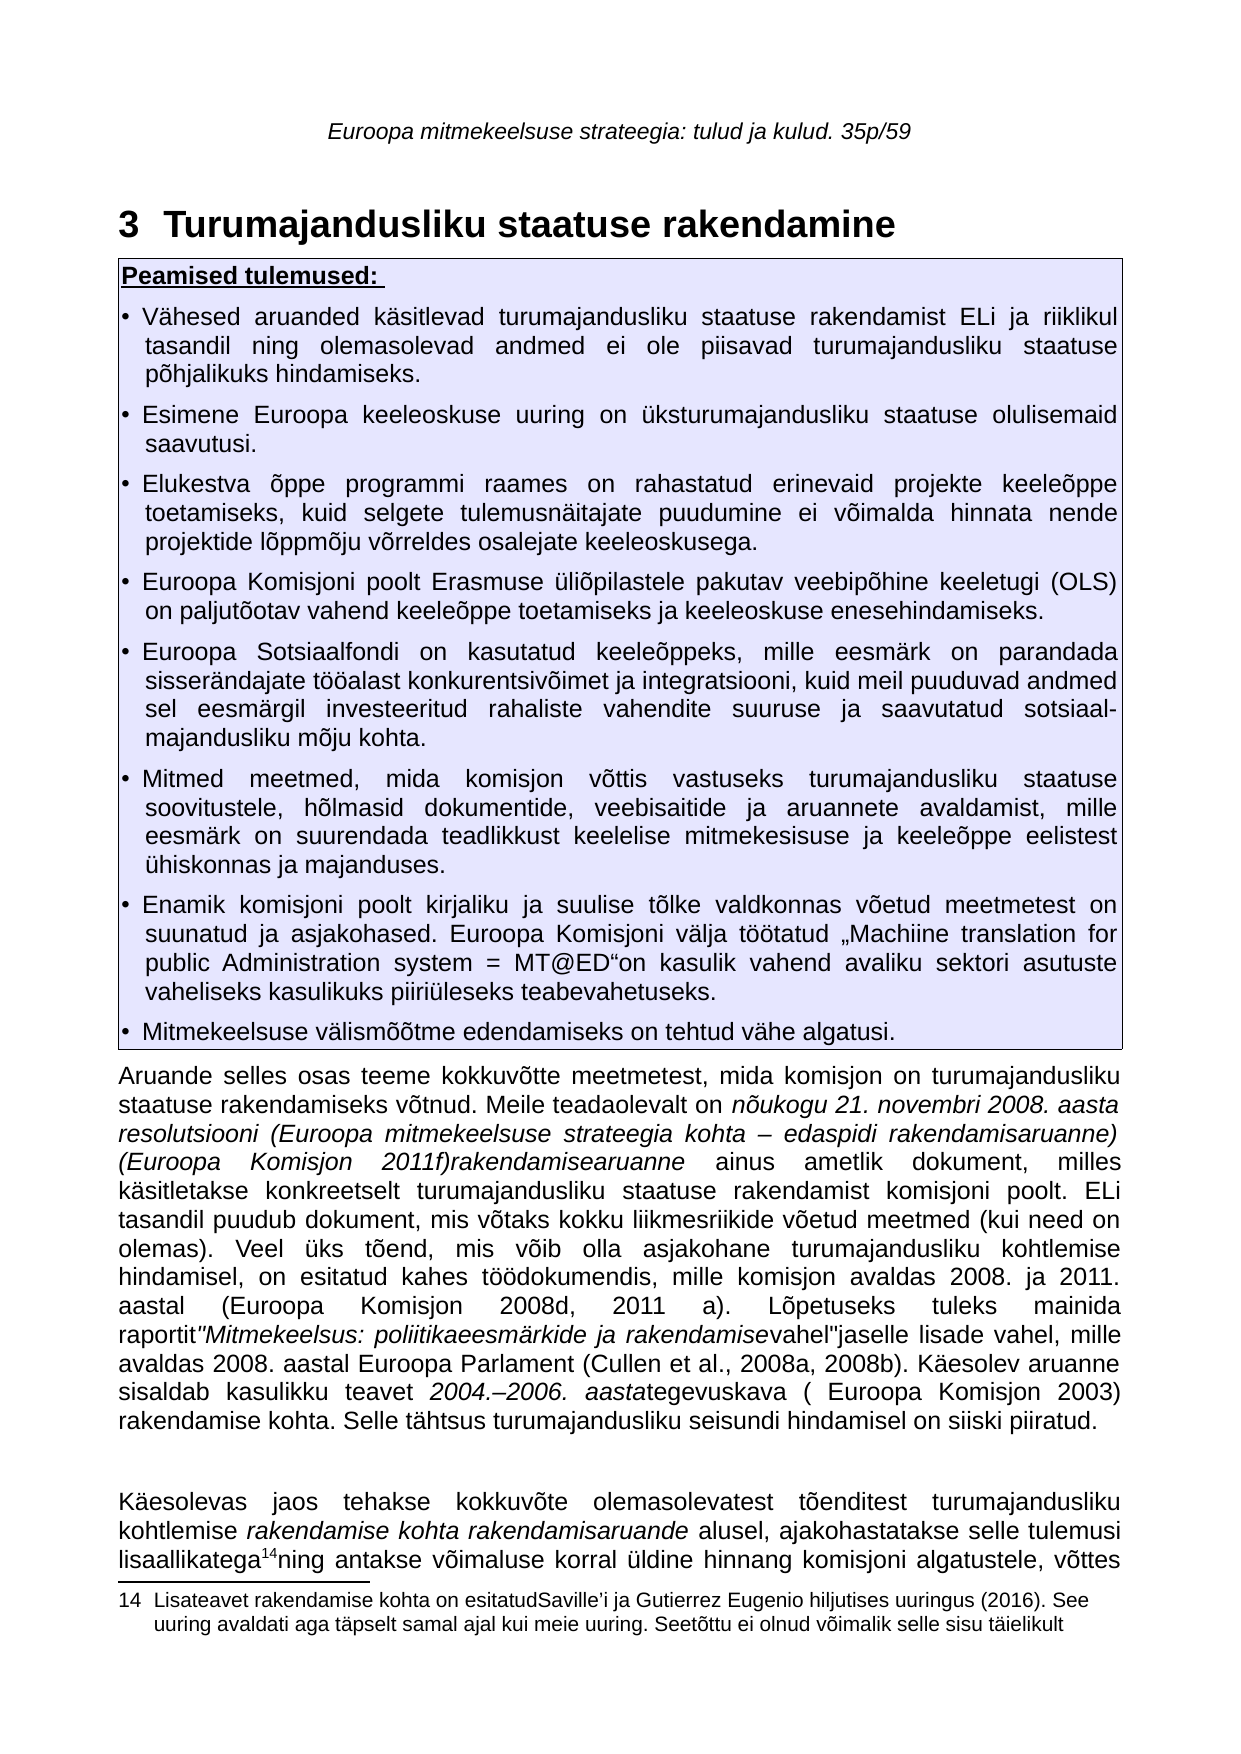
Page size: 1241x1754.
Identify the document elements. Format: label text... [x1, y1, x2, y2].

list Mitmed meetmed, mida komisjon võttis vastuseks turumajandusliku staatuse soovitustele, hõlmasid dokumentide, veebisaitide ja aruannete avaldamist, mille eesmärk on suurendada teadlikkust keelelise mitmekesisuse ja keeleõppe eelistest ühiskonnas ja majanduses. [119, 761, 1122, 879]
list Vähesed aruanded käsitlevad turumajandusliku staatuse rakendamist ELi ja riiklikul tasandil ning olemasolevad andmed ei ole piisavad turumajandusliku staatuse põhjalikuks hindamiseks. [119, 299, 1122, 388]
list Euroopa Sotsiaalfondi on kasutatud keeleõppeks, mille eesmärk on parandada sisserändajate tööalast konkurentsivõimet ja integratsiooni, kuid meil puuduvad andmed sel eesmärgil investeeritud rahaliste vahendite suuruse ja saavutatud sotsiaal-majandusliku mõju kohta. [119, 634, 1122, 752]
list Enamik komisjoni poolt kirjaliku ja suulise tõlke valdkonnas võetud meetmetest on suunatud ja asjakohased. Euroopa Komisjoni välja töötatud „Machiine translation for public Administration system = MT@ED“on kasulik vahend avaliku sektori asutuste vaheliseks kasulikuks piiriüleseks teabevahetuseks. [119, 887, 1122, 1006]
text Käesolevas jaos tehakse kokkuvõte olemasolevatest tõenditest turumajandusliku kohtlemise rakendamise kohta rakendamisaruande alusel, ajakohastatakse selle tulemusi lisaallikateganing antakse võimaluse korral üldine hinnang komisjoni algatustele, võttes [118, 1487, 1122, 1573]
list Mitmekeelsuse välismõõtme edendamiseks on tehtud vähe algatusi. [119, 1014, 1122, 1049]
text Lisateavet rakendamise kohta on esitatudSaville’i ja Gutierrez Eugenio hiljutises uuringus (2016). See uuring avaldati aga täpselt samal ajal kui meie uuring. Seetõttu ei olnud võimalik selle sisu täielikult [118, 1588, 1122, 1636]
list Elukestva õppe programmi raames on rahastatud erinevaid projekte keeleõppe toetamiseks, kuid selgete tulemusnäitajate puudumine ei võimalda hinnata nende projektide lõppmõju võrreldes osalejate keeleoskusega. [119, 466, 1122, 556]
list Esimene Euroopa keeleoskuse uuring on üksturumajandusliku staatuse olulisemaid saavutusi. [119, 397, 1122, 457]
text Aruande selles osas teeme kokkuvõtte meetmetest, mida komisjon on turumajandusliku staatuse rakendamiseks võtnud. Meile teadaolevalt on nõukogu 21. novembri 2008. aasta resolutsiooni (Euroopa mitmekeelsuse strateegia kohta – edaspidi rakendamisaruanne) (Euroopa Komisjon 2011f)rakendamisearuanne ainus ametlik dokument, milles käsitletakse konkreetselt turumajandusliku staatuse rakendamist komisjoni poolt. ELi tasandil puudub dokument, mis võtaks kokku liikmesriikide võetud meetmed (kui need on olemas). Veel üks tõend, mis võib olla asjakohane turumajandusliku kohtlemise hindamisel, on esitatud kahes töödokumendis, mille komisjon avaldas 2008. ja 2011. aastal (Euroopa Komisjon 2008d, 2011 a). Lõpetuseks tuleks mainida raportit"Mitmekeelsus: poliitikaeesmärkide ja rakendamisevahel"jaselle lisade vahel, mille avaldas 2008. aastal Euroopa Parlament (Cullen et al., 2008a, 2008b). Käesolev aruanne sisaldab kasulikku teavet 2004.–2006. aastategevuskava ( Euroopa Komisjon 2003) rakendamise kohta. Selle tähtsus turumajandusliku seisundi hindamisel on siiski piiratud. [118, 1061, 1122, 1435]
list Euroopa Komisjoni poolt Erasmuse üliõpilastele pakutav veebipõhine keeletugi (OLS) on paljutõotav vahend keeleõppe toetamiseks ja keeleoskuse enesehindamiseks. [119, 564, 1122, 625]
subtitle Turumajandusliku staatuse rakendamine [118, 202, 1122, 246]
text Peamised tulemused: [119, 259, 1122, 290]
